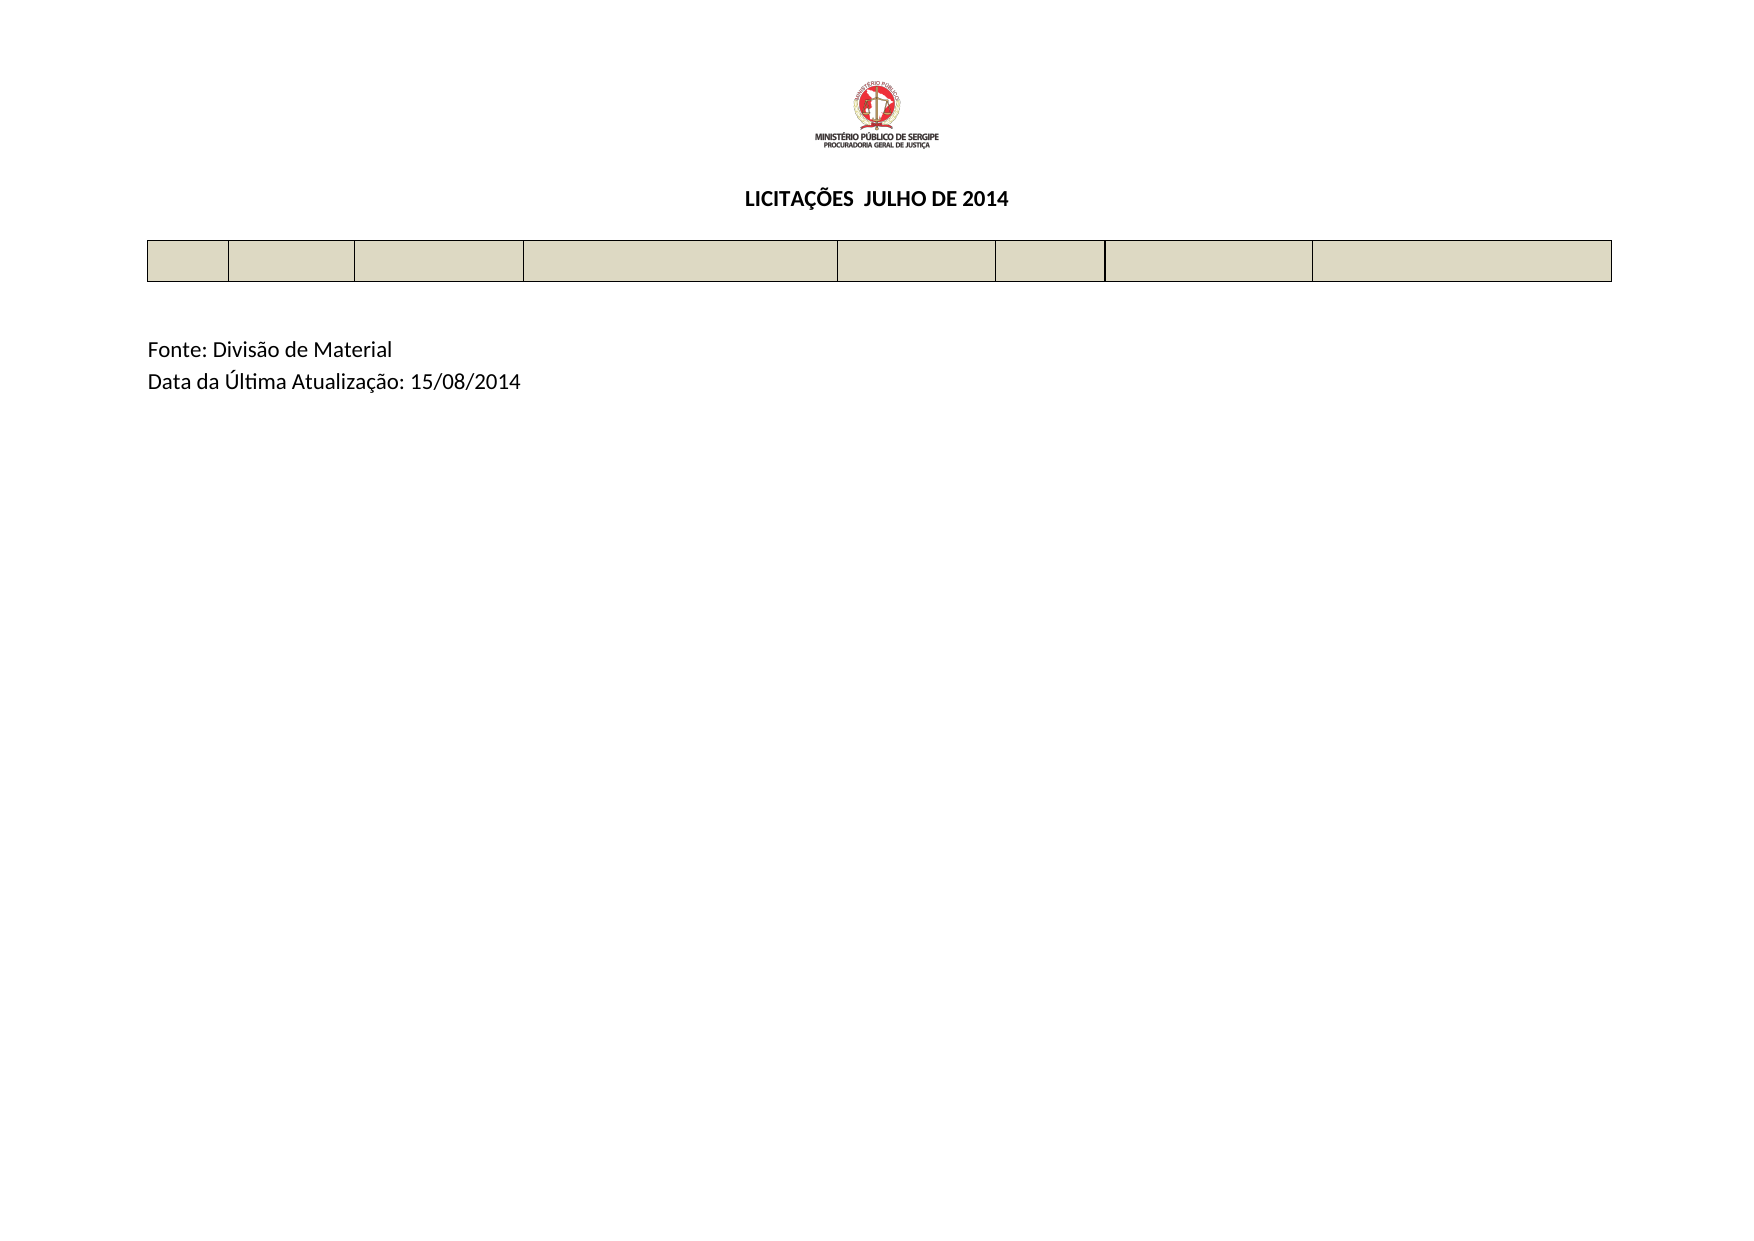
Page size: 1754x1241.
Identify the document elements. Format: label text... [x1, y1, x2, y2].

table_cell [148, 241, 228, 281]
table_cell [355, 241, 523, 281]
table_cell [996, 241, 1104, 281]
table_cell [838, 241, 995, 281]
table_cell [229, 241, 354, 281]
table_cell [524, 241, 837, 281]
picture [815, 81, 939, 149]
text Fonte: Divisão de Material Data da Última Atualização: 15/08/2014 [148, 335, 1606, 395]
table_cell [1313, 241, 1611, 281]
table_cell [1106, 241, 1312, 281]
